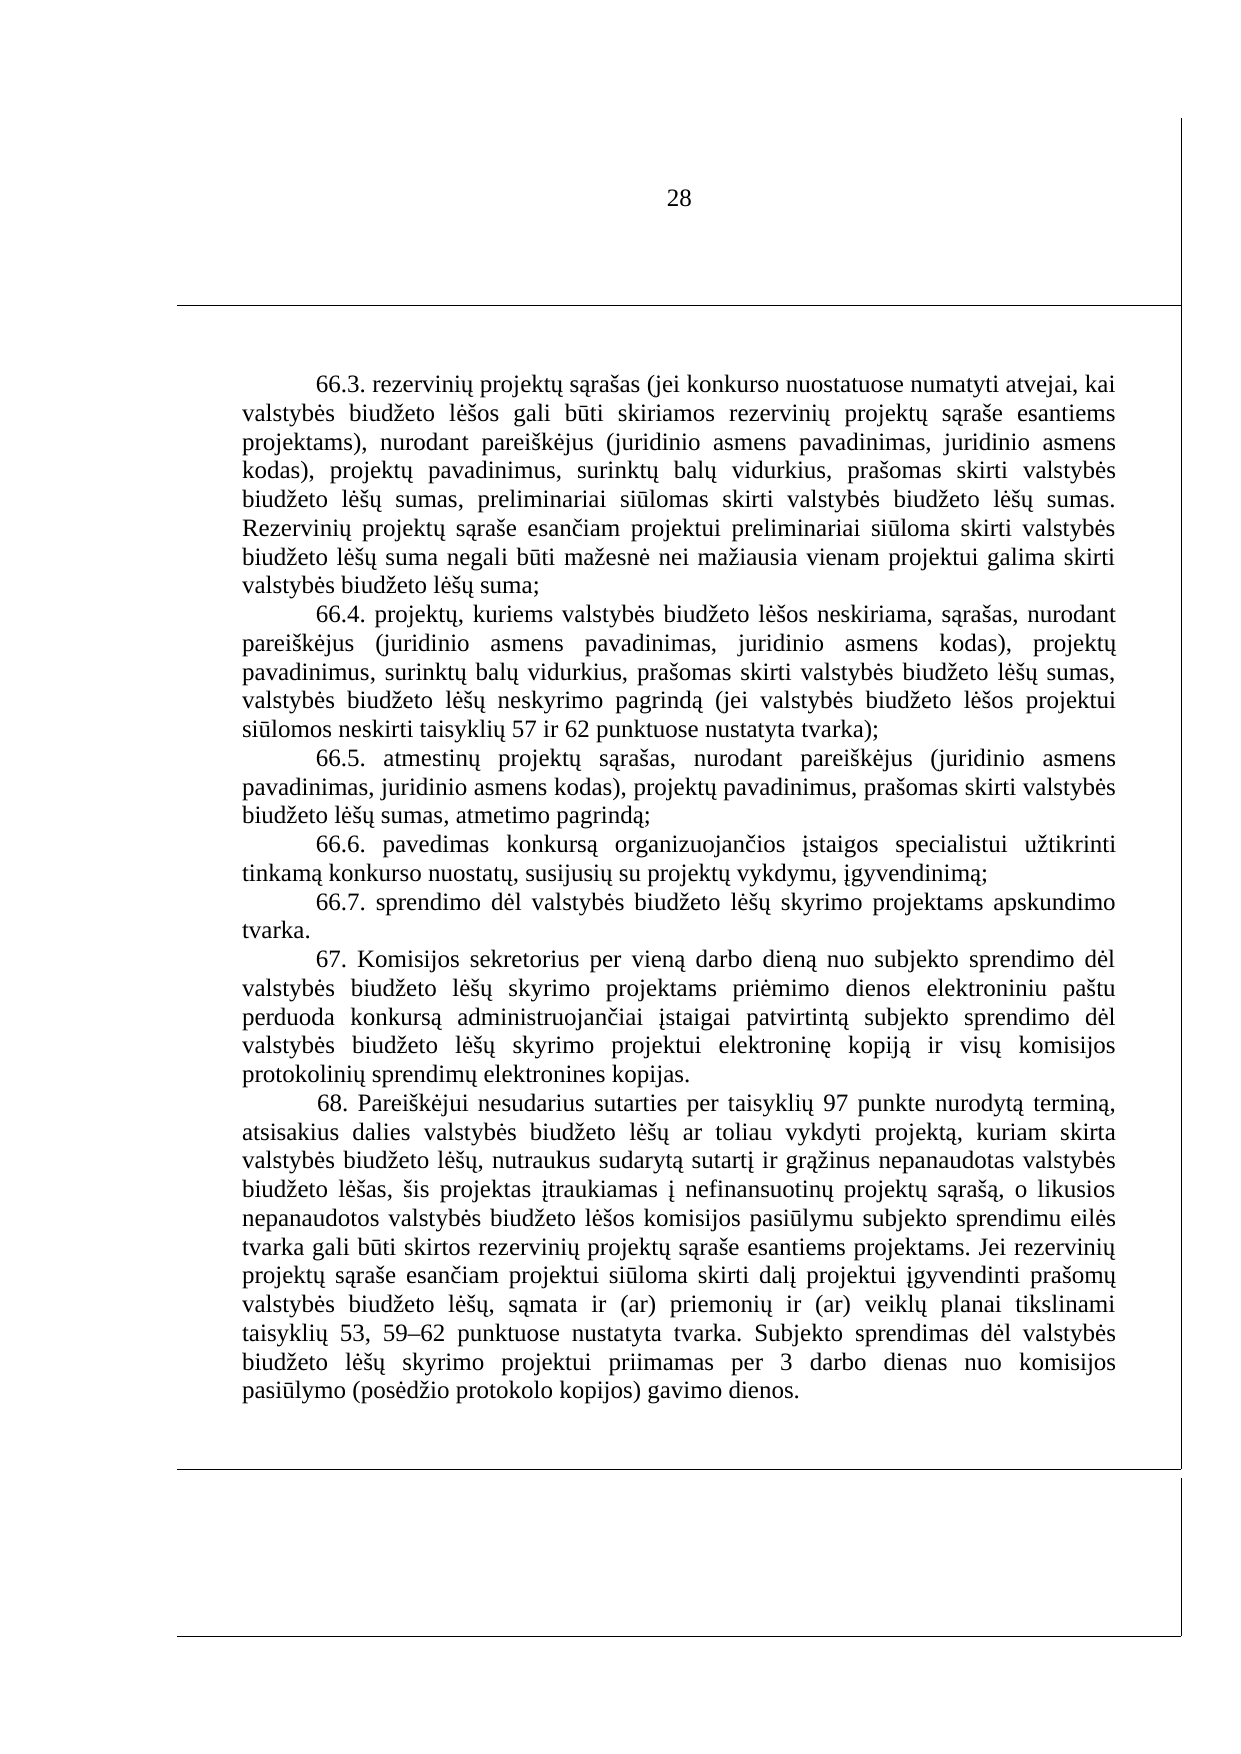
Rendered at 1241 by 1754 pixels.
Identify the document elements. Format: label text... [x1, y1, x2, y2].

text 66.6. pavedimas konkursą organizuojančios įstaigos specialistui užtikrinti tinkamą konkurso nuostatų, susijusių su projektų vykdymu, įgyvendinimą; [177, 829, 1181, 887]
text 66.5. atmestinų projektų sąrašas, nurodant pareiškėjus (juridinio asmens pavadinimas, juridinio asmens kodas), projektų pavadinimus, prašomas skirti valstybės biudžeto lėšų sumas, atmetimo pagrindą; [177, 743, 1181, 829]
text 66.3. rezervinių projektų sąrašas (jei konkurso nuostatuose numatyti atvejai, kai valstybės biudžeto lėšos gali būti skiriamos rezervinių projektų sąraše esantiems projektams), nurodant pareiškėjus (juridinio asmens pavadinimas, juridinio asmens kodas), projektų pavadinimus, surinktų balų vidurkius, prašomas skirti valstybės biudžeto lėšų sumas, preliminariai siūlomas skirti valstybės biudžeto lėšų sumas. Rezervinių projektų sąraše esančiam projektui preliminariai siūloma skirti valstybės biudžeto lėšų suma negali būti mažesnė nei mažiausia vienam projektui galima skirti valstybės biudžeto lėšų suma; [177, 305, 1181, 599]
text 68. Pareiškėjui nesudarius sutarties per taisyklių 97 punkte nurodytą terminą, atsisakius dalies valstybės biudžeto lėšų ar toliau vykdyti projektą, kuriam skirta valstybės biudžeto lėšų, nutraukus sudarytą sutartį ir grąžinus nepanaudotas valstybės biudžeto lėšas, šis projektas įtraukiamas į nefinansuotinų projektų sąrašą, o likusios nepanaudotos valstybės biudžeto lėšos komisijos pasiūlymu subjekto sprendimu eilės tvarka gali būti skirtos rezervinių projektų sąraše esantiems projektams. Jei rezervinių projektų sąraše esančiam projektui siūloma skirti dalį projektui įgyvendinti prašomų valstybės biudžeto lėšų, sąmata ir (ar) priemonių ir (ar) veiklų planai tikslinami taisyklių 53, 59–62 punktuose nustatyta tvarka. Subjekto sprendimas dėl valstybės biudžeto lėšų skyrimo projektui priimamas per 3 darbo dienas nuo komisijos pasiūlymo (posėdžio protokolo kopijos) gavimo dienos. [177, 1088, 1181, 1469]
text 67. Komisijos sekretorius per vieną darbo dieną nuo subjekto sprendimo dėl valstybės biudžeto lėšų skyrimo projektams priėmimo dienos elektroniniu paštu perduoda konkursą administruojančiai įstaigai patvirtintą subjekto sprendimo dėl valstybės biudžeto lėšų skyrimo projektui elektroninę kopiją ir visų komisijos protokolinių sprendimų elektronines kopijas. [177, 944, 1181, 1088]
text 66.7. sprendimo dėl valstybės biudžeto lėšų skyrimo projektams apskundimo tvarka. [177, 887, 1181, 944]
text 66.4. projektų, kuriems valstybės biudžeto lėšos neskiriama, sąrašas, nurodant pareiškėjus (juridinio asmens pavadinimas, juridinio asmens kodas), projektų pavadinimus, surinktų balų vidurkius, prašomas skirti valstybės biudžeto lėšų sumas, valstybės biudžeto lėšų neskyrimo pagrindą (jei valstybės biudžeto lėšos projektui siūlomos neskirti taisyklių 57 ir 62 punktuose nustatyta tvarka); [177, 599, 1181, 743]
